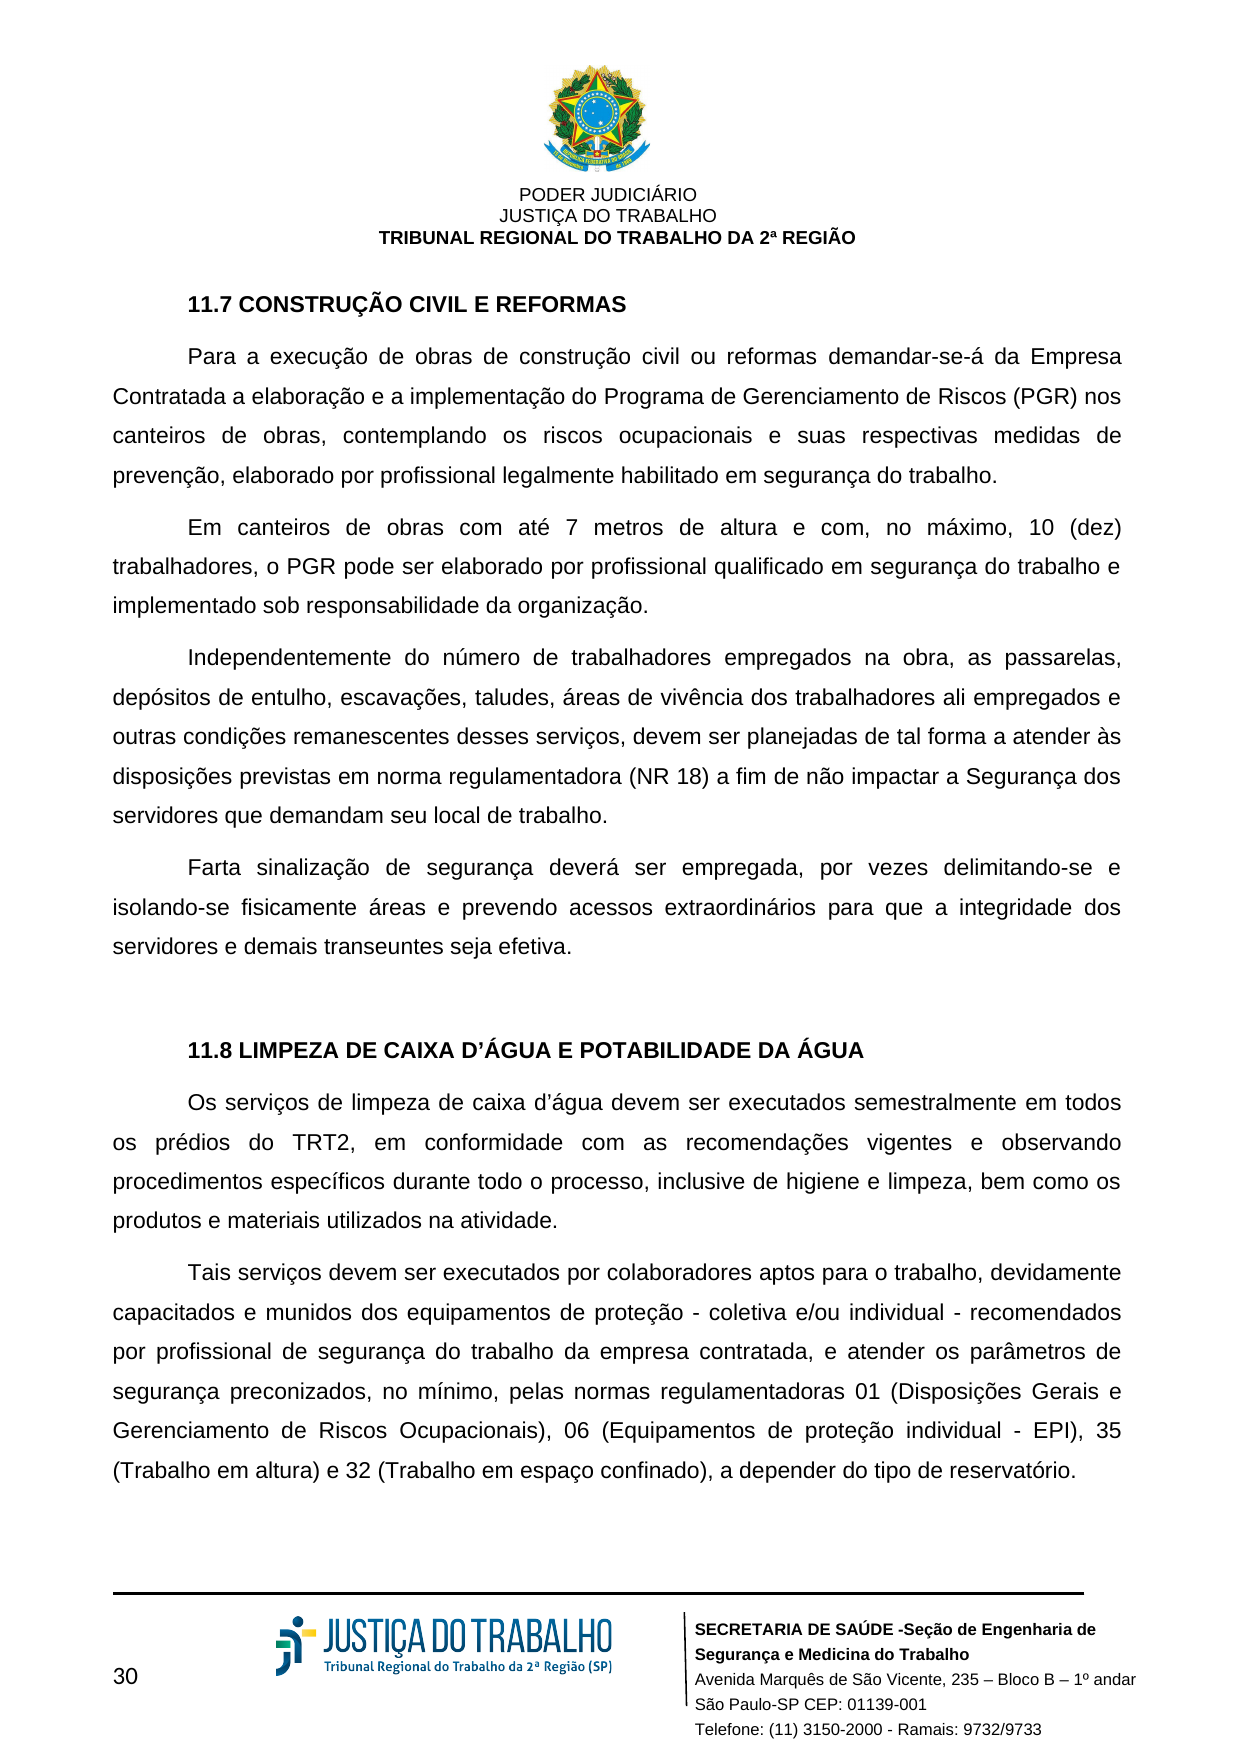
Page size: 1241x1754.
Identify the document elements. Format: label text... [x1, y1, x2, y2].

text Em canteiros de obras com até 7 metros de altura e com, no máximo, 10 (dez) trabalhadores, o PGR pode ser elaborado por profissional qualificado em segurança do trabalho e implementado sob responsabilidade da organização. [112, 513, 1122, 619]
text Os serviços de limpeza de caixa d’água devem ser executados semestralmente em todos os prédios do TRT2, em conformidade com as recomendações vigentes e observando procedimentos específicos durante todo o processo, inclusive de higiene e limpeza, bem como os produtos e materiais utilizados na atividade. [112, 1089, 1122, 1234]
text Tais serviços devem ser executados por colaboradores aptos para o trabalho, devidamente capacitados e munidos dos equipamentos de proteção - coletiva e/ou individual - recomendados por profissional de segurança do trabalho da empresa contratada, e atender os parâmetros de segurança preconizados, no mínimo, pelas normas regulamentadoras 01 (Disposições Gerais e Gerenciamento de Riscos Ocupacionais), 06 (Equipamentos de proteção individual - EPI), 35 (Trabalho em altura) e 32 (Trabalho em espaço confinado), a depender do tipo de reservatório. [112, 1259, 1122, 1483]
text Para a execução de obras de construção civil ou reformas demandar-se-á da Empresa Contratada a elaboração e a implementação do Programa de Gerenciamento de Riscos (PGR) nos canteiros de obras, contemplando os riscos ocupacionais e suas respectivas medidas de prevenção, elaborado por profissional legalmente habilitado em segurança do trabalho. [112, 343, 1122, 488]
picture [276, 1616, 612, 1676]
subtitle 11.7 CONSTRUÇÃO CIVIL E REFORMAS [112, 291, 1122, 318]
text Farta sinalização de segurança deverá ser empregada, por vezes delimitando-se e isolando-se fisicamente áreas e prevendo acessos extraordinários para que a integridade dos servidores e demais transeuntes seja efetiva. [112, 854, 1122, 959]
text Independentemente do número de trabalhadores empregados na obra, as passarelas, depósitos de entulho, escavações, taludes, áreas de vivência dos trabalhadores ali empregados e outras condições remanescentes desses serviços, devem ser planejadas de tal forma a atender às disposições previstas em norma regulamentadora (NR 18) a fim de não impactar a Segurança dos servidores que demandam seu local de trabalho. [112, 644, 1122, 829]
subtitle 11.8 LIMPEZA DE CAIXA D’ÁGUA E POTABILIDADE DA ÁGUA [112, 1037, 1122, 1063]
picture [543, 65, 650, 172]
